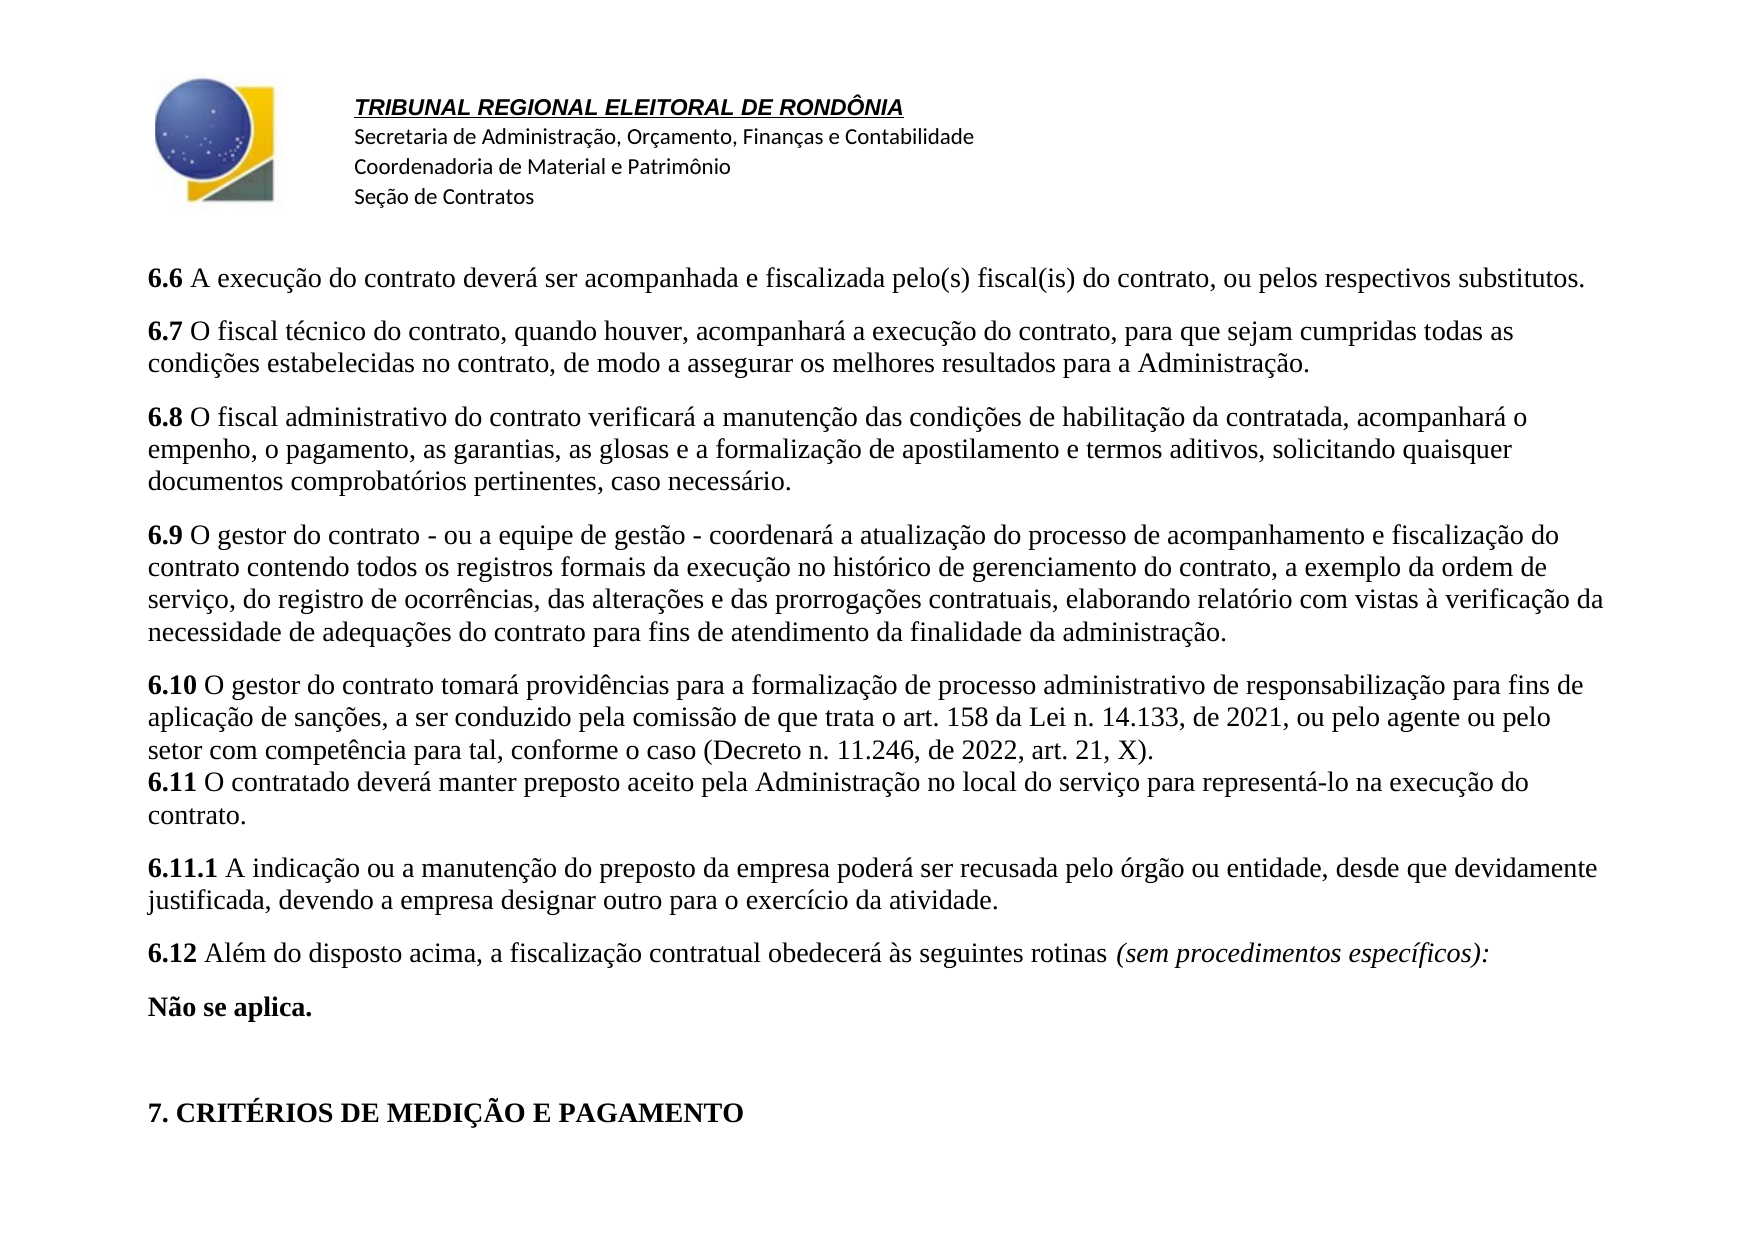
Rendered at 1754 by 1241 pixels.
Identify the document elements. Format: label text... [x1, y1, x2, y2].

text 6.9 O gestor do contrato - ou a equipe de gestão - coordenará a atualização do processo de acompanhamento e fiscalização do contrato contendo todos os registros formais da execução no histórico de gerenciamento do contrato, a exemplo da ordem de serviço, do registro de ocorrências, das alterações e das prorrogações contratuais, elaborando relatório com vistas à verificação da necessidade de adequações do contrato para fins de atendimento da finalidade da administração. [148, 518, 1606, 647]
text 6.8 O fiscal administrativo do contrato verificará a manutenção das condições de habilitação da contratada, acompanhará o empenho, o pagamento, as garantias, as glosas e a formalização de apostilamento e termos aditivos, solicitando quaisquer documentos comprobatórios pertinentes, caso necessário. [148, 400, 1606, 497]
text Não se aplica. [148, 990, 1606, 1022]
text 7. CRITÉRIOS DE MEDIÇÃO E PAGAMENTO [148, 1096, 1606, 1129]
text 6.7 O fiscal técnico do contrato, quando houver, acompanhará a execução do contrato, para que sejam cumpridas todas as condições estabelecidas no contrato, de modo a assegurar os melhores resultados para a Administração. [148, 314, 1606, 379]
text 6.10 O gestor do contrato tomará providências para a formalização de processo administrativo de responsabilização para fins de aplicação de sanções, a ser conduzido pela comissão de que trata o art. 158 da Lei n. 14.133, de 2021, ou pelo agente ou pelo setor com competência para tal, conforme o caso (Decreto n. 11.246, de 2022, art. 21, X). 6.11 O contratado deverá manter preposto aceito pela Administração no local do serviço para representá-lo na execução do contrato. [148, 668, 1606, 830]
text 6.6 A execução do contrato deverá ser acompanhada e fiscalizada pelo(s) fiscal(is) do contrato, ou pelos respectivos substitutos. [148, 261, 1606, 293]
text 6.12 Além do disposto acima, a fiscalização contratual obedecerá às seguintes rotinas (sem procedimentos específicos): [148, 937, 1606, 969]
text 6.11.1 A indicação ou a manutenção do preposto da empresa poderá ser recusada pelo órgão ou entidade, desde que devidamente justificada, devendo a empresa designar outro para o exercício da atividade. [148, 851, 1606, 916]
